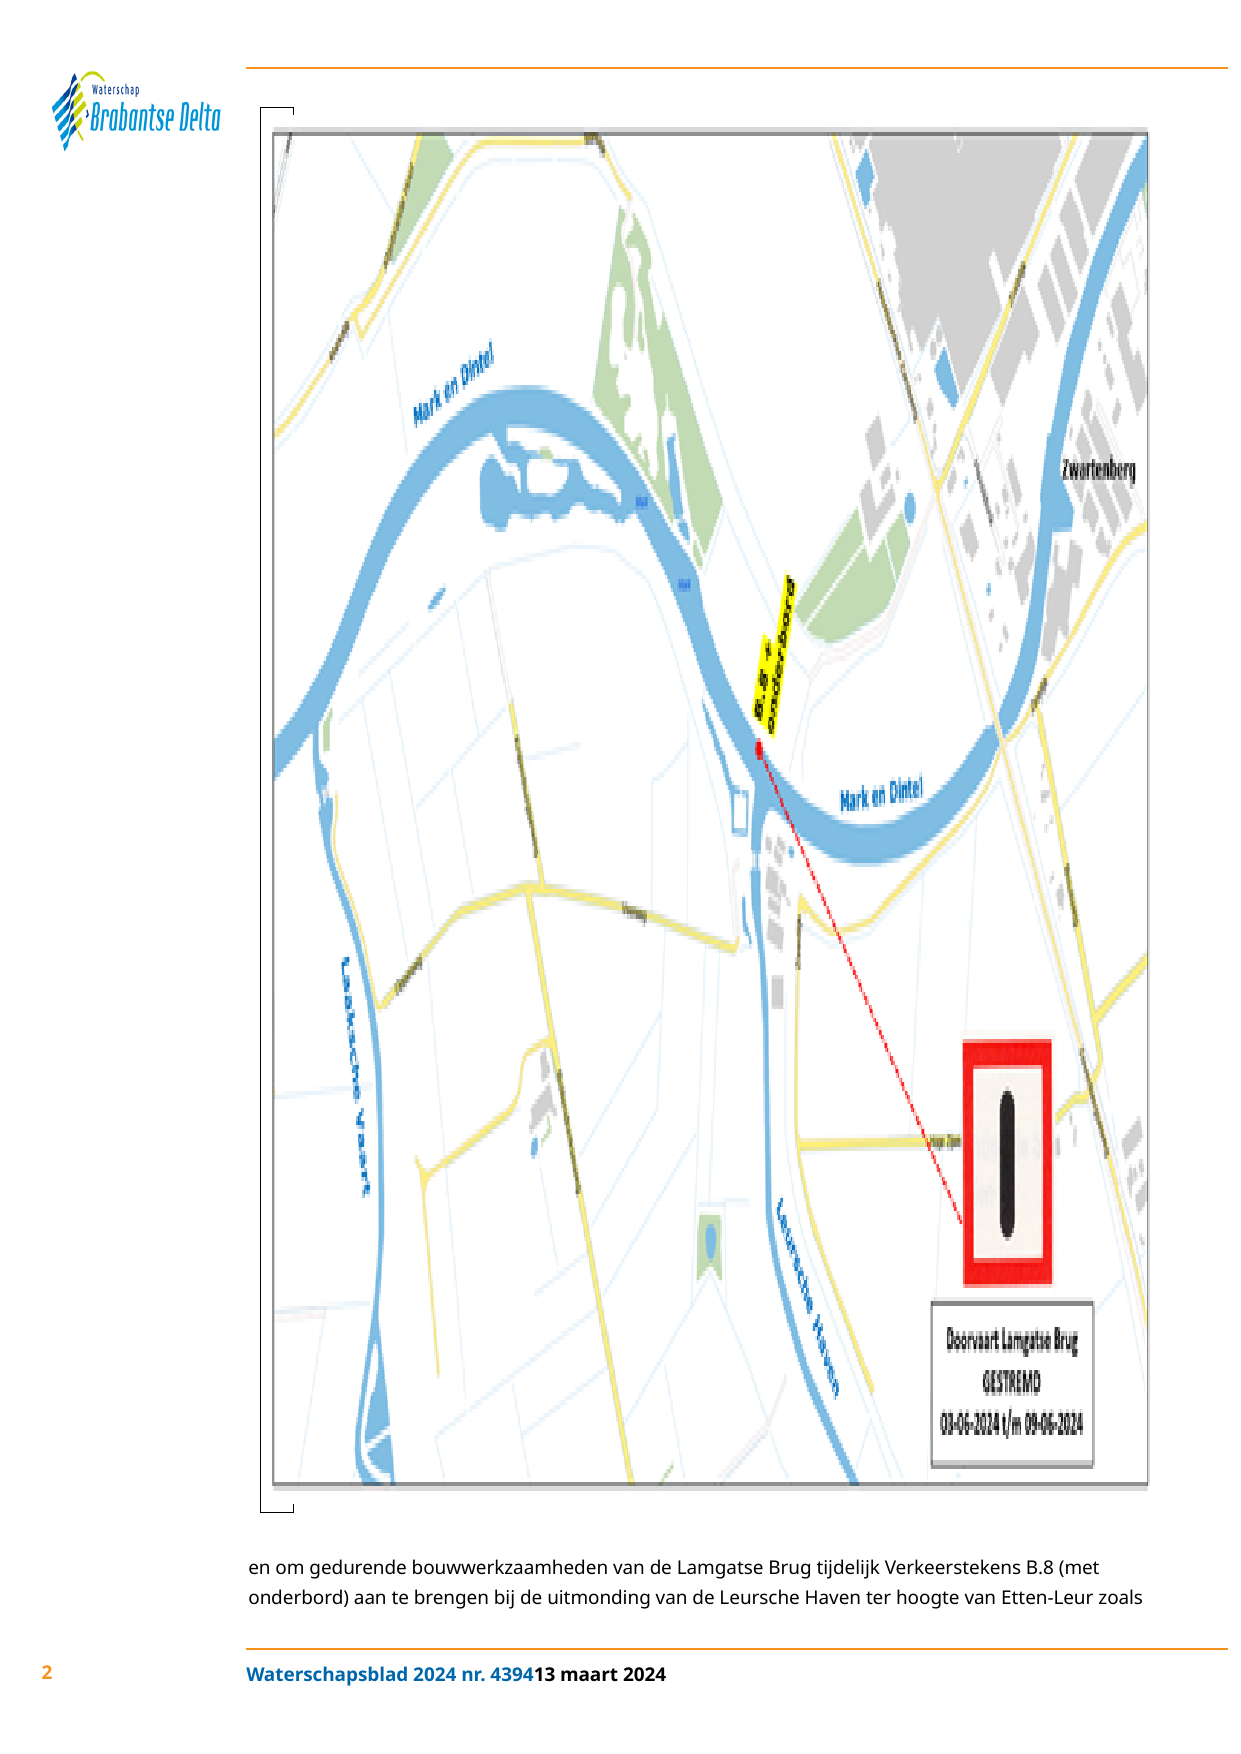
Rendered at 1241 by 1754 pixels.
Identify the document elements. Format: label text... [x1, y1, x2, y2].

text en om gedurende bouwwerkzaamheden van de Lamgatse Brug tijdelijk Verkeerstekens B.8 (met onderbord) aan te brengen bij de uitmonding van de Leursche Haven ter hoogte van Etten-Leur zoals [248, 1554, 1152, 1610]
picture [41, 47, 231, 172]
picture [268, 115, 1155, 1504]
